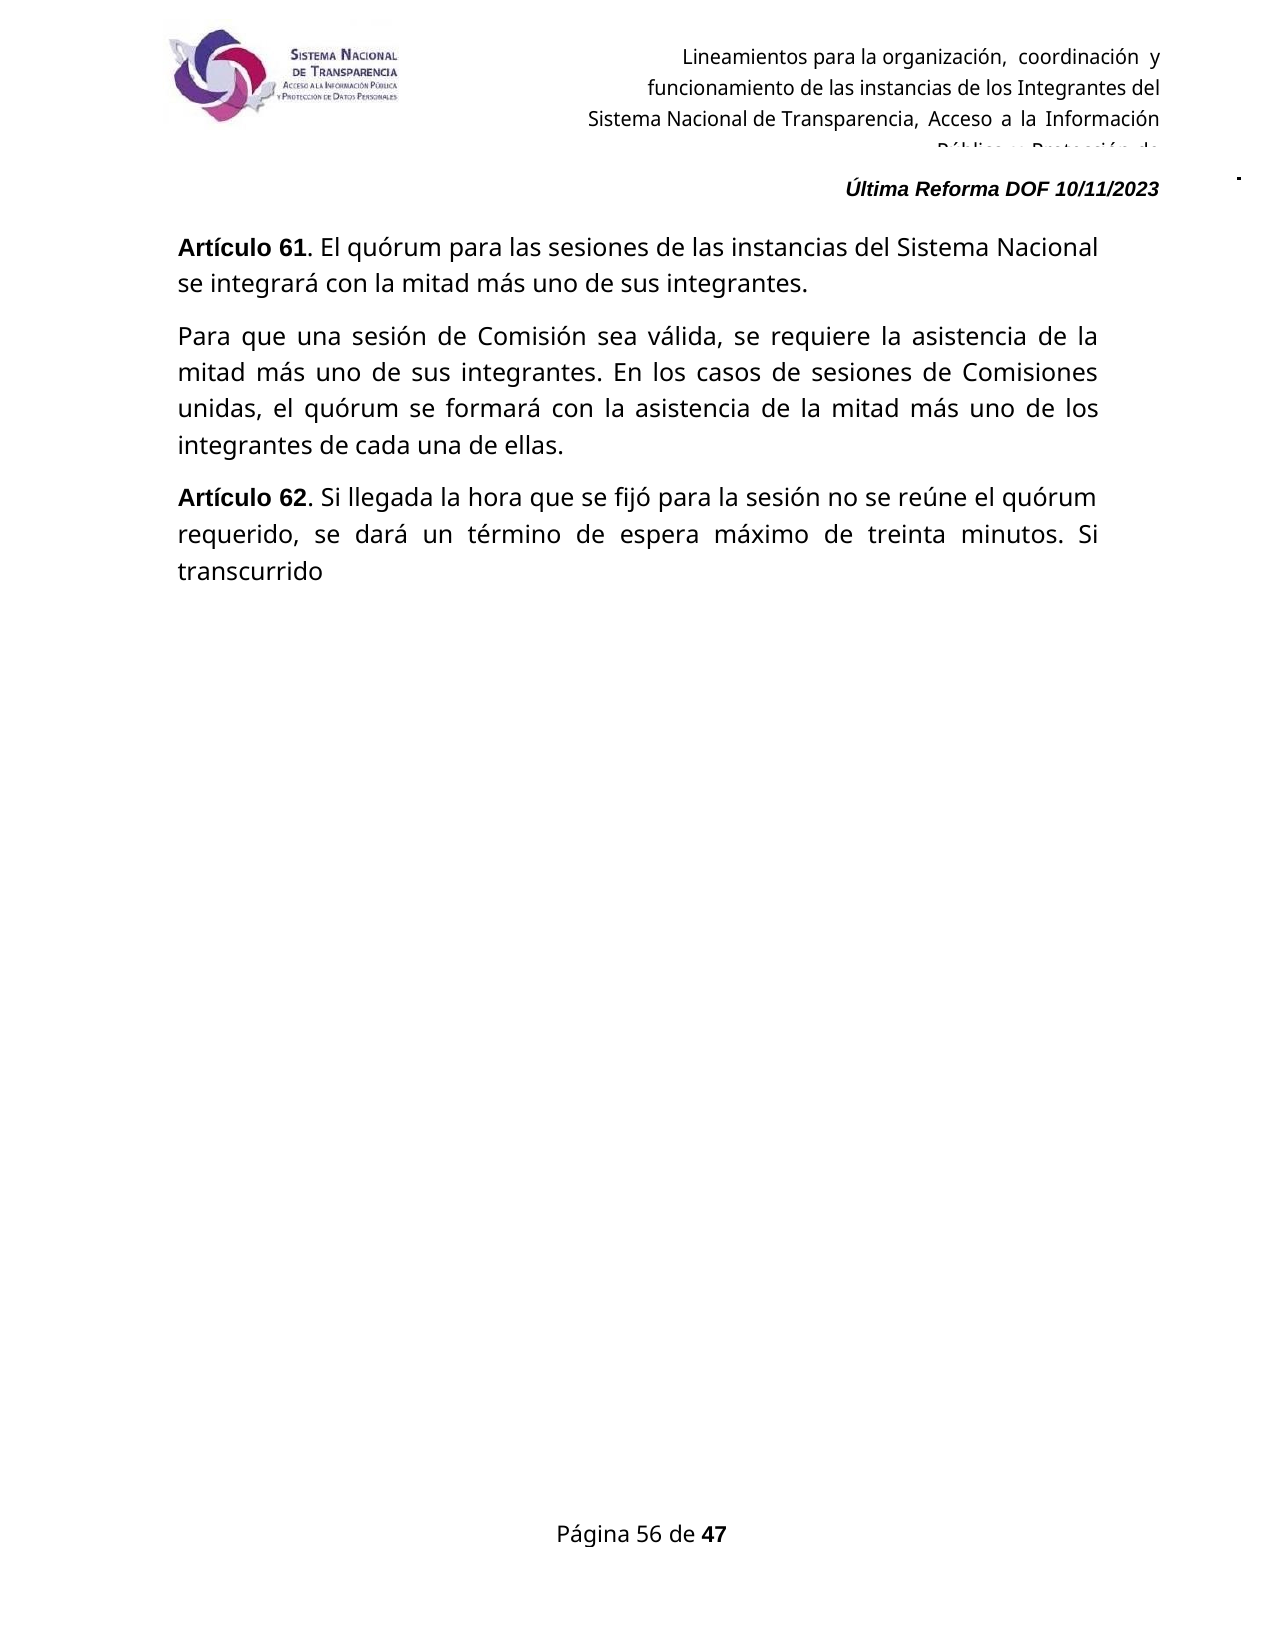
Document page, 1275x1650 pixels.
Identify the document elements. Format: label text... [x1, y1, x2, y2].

text Artículo 61. El quórum para las sesiones de las instancias del Sistema Nacional se integrará con la mitad más uno de sus integrantes. [177, 229, 1098, 299]
text Para que una sesión de Comisión sea válida, se requiere la asistencia de la mitad más uno de sus integrantes. En los casos de sesiones de Comisiones unidas, el quórum se formará con la asistencia de la mitad más uno de los integrantes de cada una de ellas. [177, 318, 1099, 461]
text Artículo 62. Si llegada la hora que se fijó para la sesión no se reúne el quórum requerido, se dará un término de espera máximo de treinta minutos. Si transcurrido [177, 480, 1099, 587]
